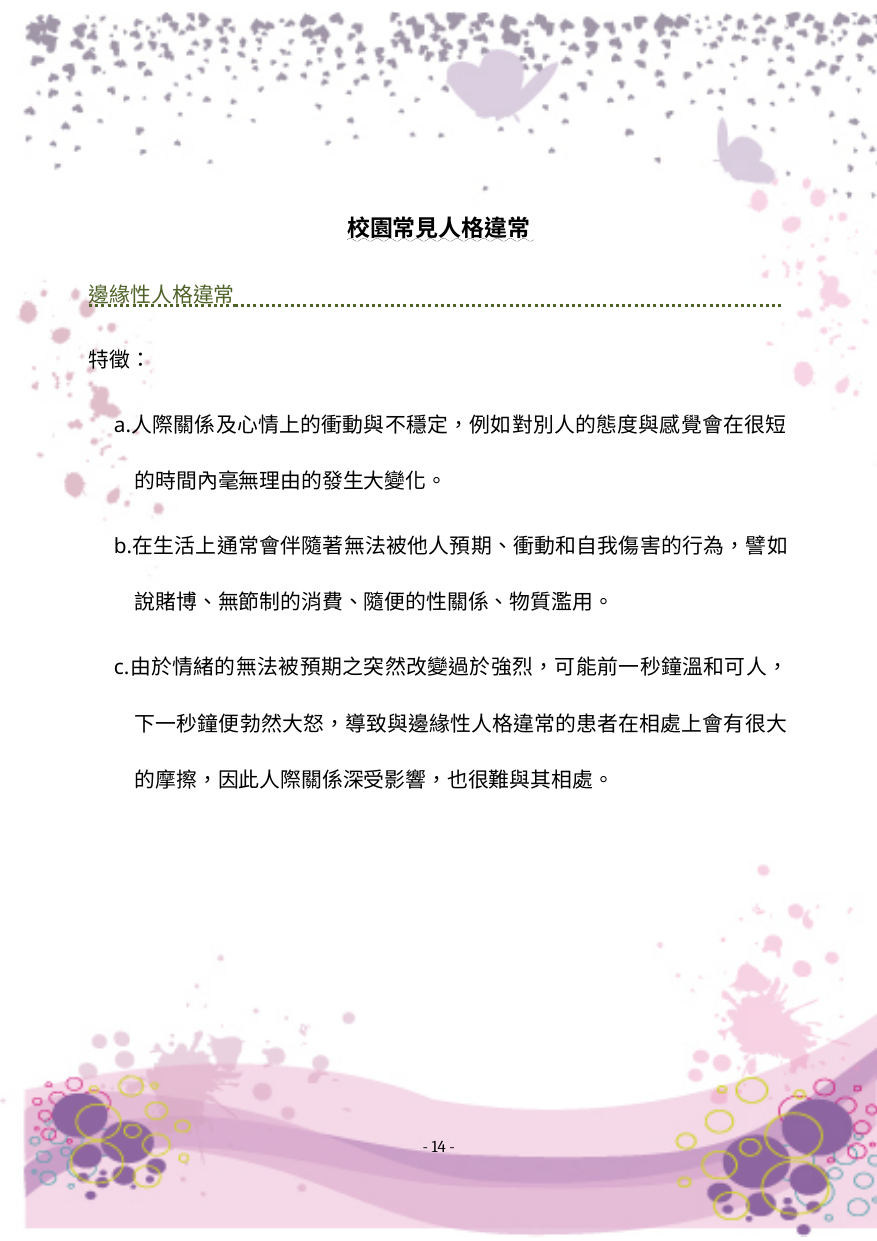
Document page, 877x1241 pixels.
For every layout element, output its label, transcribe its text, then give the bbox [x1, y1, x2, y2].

text 邊緣性人格違常 [89, 268, 788, 305]
text a.人際關係及心情上的衝動與不穩定，例如對別人的態度與感覺會在很短的時間內毫無理由的發生大變化。 [114, 398, 788, 492]
picture [0, 11, 877, 1237]
text 校園常見人格違常 [89, 201, 788, 239]
text 特徵： [89, 333, 788, 371]
text b.在生活上通常會伴隨著無法被他人預期、衝動和自我傷害的行為，譬如說賭博、無節制的消費、隨便的性關係、物質濫用。 [114, 519, 788, 613]
text c.由於情緒的無法被預期之突然改變過於強烈，可能前一秒鐘溫和可人，下一秒鐘便勃然大怒，導致與邊緣性人格違常的患者在相處上會有很大的摩擦，因此人際關係深受影響，也很難與其相處。 [114, 641, 788, 791]
